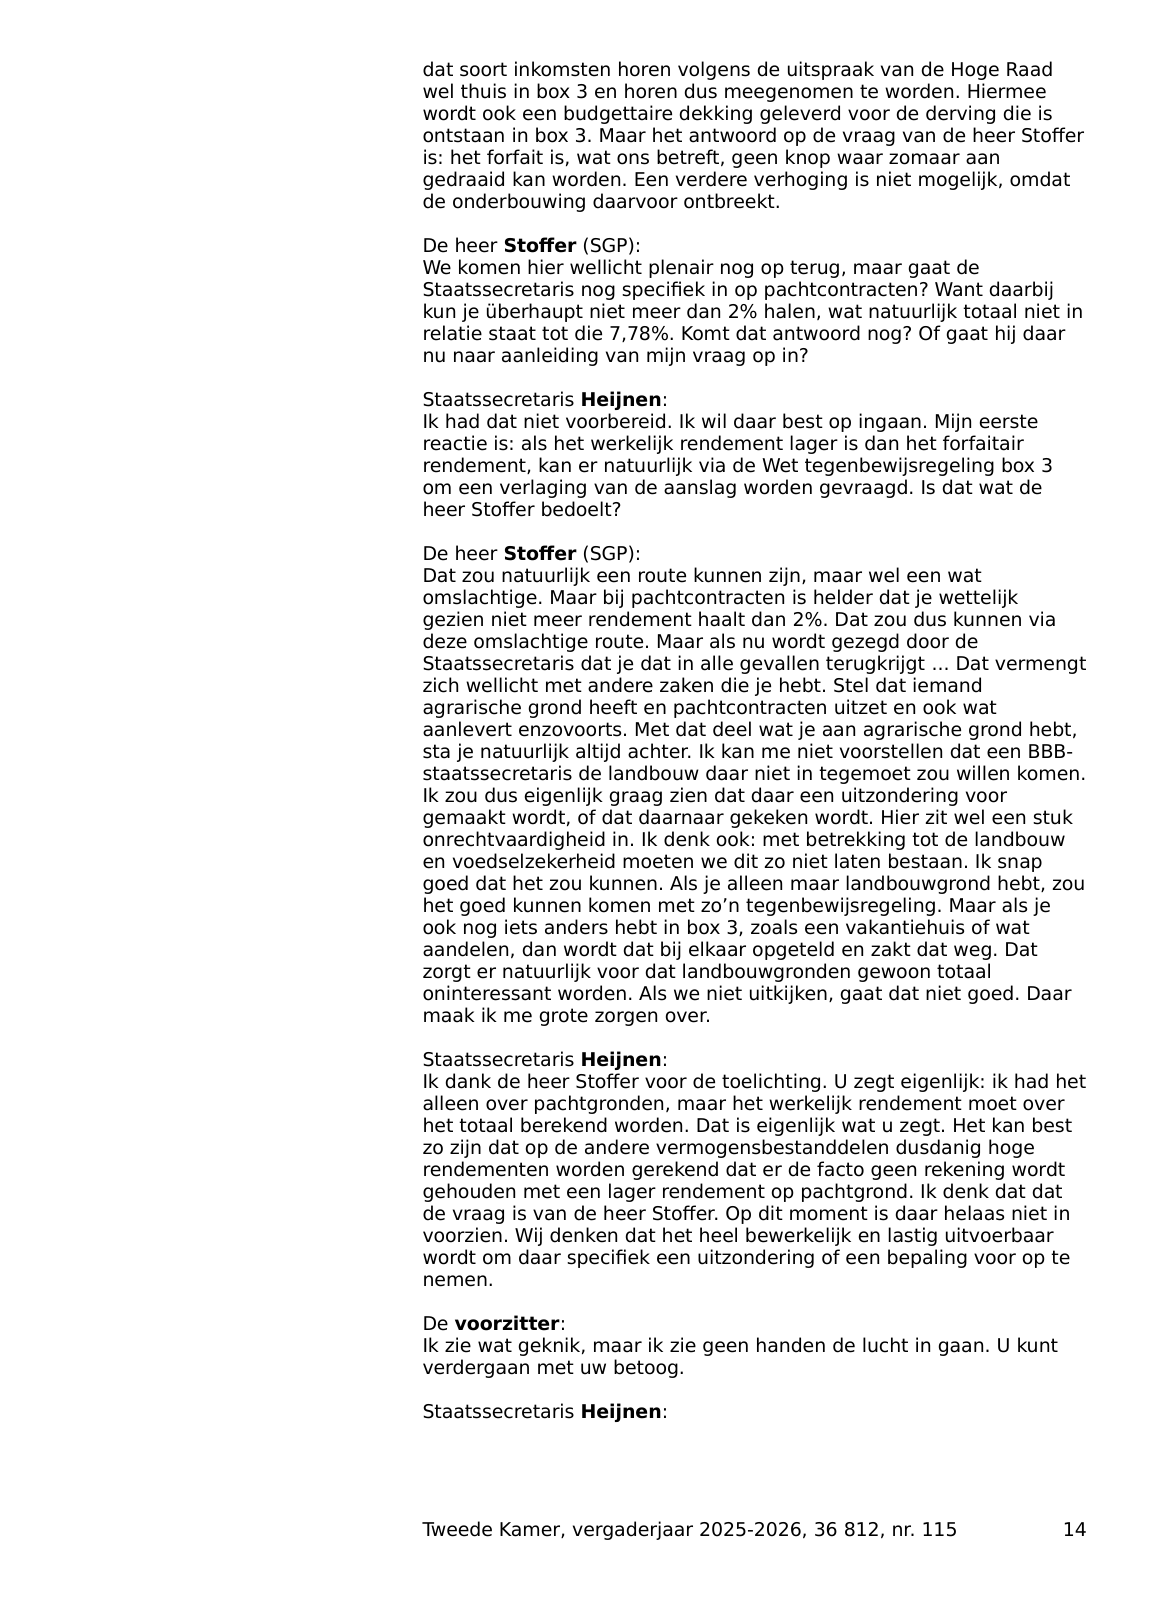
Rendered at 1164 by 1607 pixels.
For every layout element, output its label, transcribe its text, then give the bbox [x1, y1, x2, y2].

text dat soort inkomsten horen volgens de uitspraak van de Hoge Raad wel thuis in box 3 en horen dus meegenomen te worden. Hiermee wordt ook een budgettaire dekking geleverd voor de derving die is ontstaan in box 3. Maar het antwoord op de vraag van de heer Stoffer is: het forfait is, wat ons betreft, geen knop waar zomaar aan gedraaid kan worden. Een verdere verhoging is niet mogelijk, omdat de onderbouwing daarvoor ontbreekt. [422, 59, 1087, 213]
text Ik had dat niet voorbereid. Ik wil daar best op ingaan. Mijn eerste reactie is: als het werkelijk rendement lager is dan het forfaitair rendement, kan er natuurlijk via de Wet tegenbewijsregeling box 3 om een verlaging van de aanslag worden gevraagd. Is dat wat de heer Stoffer bedoelt? [422, 411, 1087, 521]
text We komen hier wellicht plenair nog op terug, maar gaat de Staatssecretaris nog specifiek in op pachtcontracten? Want daarbij kun je überhaupt niet meer dan 2% halen, wat natuurlijk totaal niet in relatie staat tot die 7,78%. Komt dat antwoord nog? Of gaat hij daar nu naar aanleiding van mijn vraag op in? [422, 257, 1087, 367]
text Staatssecretaris Heijnen: [422, 1401, 1087, 1423]
text De heer Stoffer (SGP): [422, 235, 1087, 257]
text Dat zou natuurlijk een route kunnen zijn, maar wel een wat omslachtige. Maar bij pachtcontracten is helder dat je wettelijk gezien niet meer rendement haalt dan 2%. Dat zou dus kunnen via deze omslachtige route. Maar als nu wordt gezegd door de Staatssecretaris dat je dat in alle gevallen terugkrijgt ... Dat vermengt zich wellicht met andere zaken die je hebt. Stel dat iemand agrarische grond heeft en pachtcontracten uitzet en ook wat aanlevert enzovoorts. Met dat deel wat je aan agrarische grond hebt, sta je natuurlijk altijd achter. Ik kan me niet voorstellen dat een BBB-staatssecretaris de landbouw daar niet in tegemoet zou willen komen. Ik zou dus eigenlijk graag zien dat daar een uitzondering voor gemaakt wordt, of dat daarnaar gekeken wordt. Hier zit wel een stuk onrechtvaardigheid in. Ik denk ook: met betrekking tot de landbouw en voedselzekerheid moeten we dit zo niet laten bestaan. Ik snap goed dat het zou kunnen. Als je alleen maar landbouwgrond hebt, zou het goed kunnen komen met zo’n tegenbewijsregeling. Maar als je ook nog iets anders hebt in box 3, zoals een vakantiehuis of wat aandelen, dan wordt dat bij elkaar opgeteld en zakt dat weg. Dat zorgt er natuurlijk voor dat landbouwgronden gewoon totaal oninteressant worden. Als we niet uitkijken, gaat dat niet goed. Daar maak ik me grote zorgen over. [422, 565, 1087, 1027]
text Staatssecretaris Heijnen: [422, 1049, 1087, 1071]
text Staatssecretaris Heijnen: [422, 389, 1087, 411]
text De heer Stoffer (SGP): [422, 543, 1087, 565]
text De voorzitter: [422, 1313, 1087, 1335]
text Ik dank de heer Stoffer voor de toelichting. U zegt eigenlijk: ik had het alleen over pachtgronden, maar het werkelijk rendement moet over het totaal berekend worden. Dat is eigenlijk wat u zegt. Het kan best zo zijn dat op de andere vermogensbestanddelen dusdanig hoge rendementen worden gerekend dat er de facto geen rekening wordt gehouden met een lager rendement op pachtgrond. Ik denk dat dat de vraag is van de heer Stoffer. Op dit moment is daar helaas niet in voorzien. Wij denken dat het heel bewerkelijk en lastig uitvoerbaar wordt om daar specifiek een uitzondering of een bepaling voor op te nemen. [422, 1071, 1087, 1291]
text Ik zie wat geknik, maar ik zie geen handen de lucht in gaan. U kunt verdergaan met uw betoog. [422, 1335, 1087, 1379]
